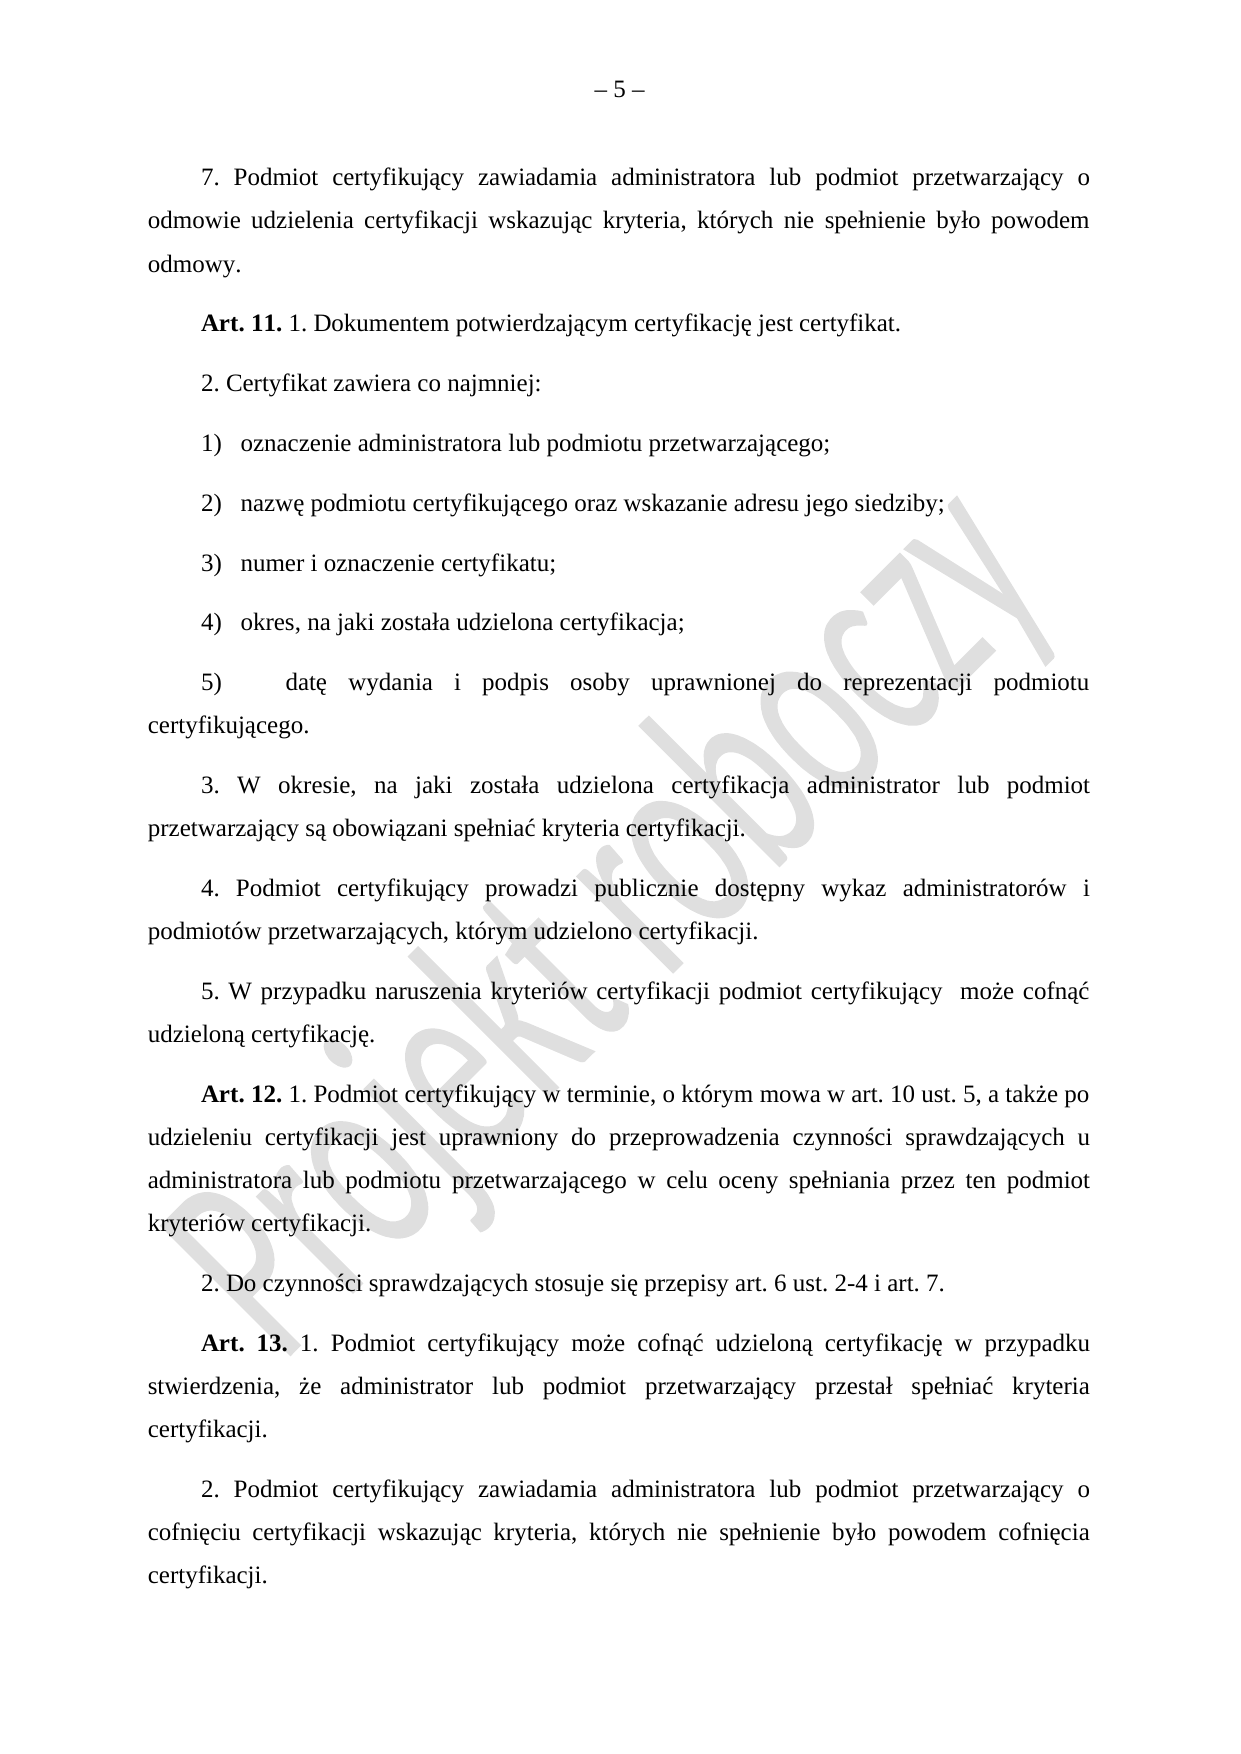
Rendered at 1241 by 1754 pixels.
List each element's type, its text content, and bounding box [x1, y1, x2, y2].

text 3. W okresie, na jaki została udzielona certyfikacja administrator lub podmiot przetwarzający są obowiązani spełniać kryteria certyfikacji. [716, 770, 796, 836]
text 5. W przypadku naruszenia kryteriów certyfikacji podmiot certyfikujący może cofnąć udzieloną certyfikację. [505, 976, 1091, 1048]
text 3. W okresie, na jaki została udzielona certyfikacja administrator lub podmiot przetwarzający są obowiązani spełniać kryteria certyfikacji. [148, 770, 753, 842]
text 2. Certyfikat zawiera co najmniej: [148, 368, 1091, 397]
text 2. Podmiot certyfikujący zawiadamia administratora lub podmiot przetwarzający o cofnięciu certyfikacji wskazując kryteria, których nie spełnienie było powodem cofnięcia certyfikacji. [148, 1474, 1091, 1589]
text 4. Podmiot certyfikujący prowadzi publicznie dostępny wykaz administratorów i podmiotów przetwarzających, którym udzielono certyfikacji. [148, 873, 643, 945]
text Art. 11. 1. Dokumentem potwierdzającym certyfikację jest certyfikat. [148, 308, 1091, 337]
text 1) oznaczenie administratora lub podmiotu przetwarzającego; [148, 428, 1091, 457]
text 2. Do czynności sprawdzających stosuje się przepisy art. 6 ust. 2-4 i art. 7. [254, 1268, 1091, 1297]
text [991, 548, 1091, 576]
text 5) datę wydania i podpis osoby uprawnionej do reprezentacji podmiotu certyfikującego. [148, 667, 1091, 739]
text 2) nazwę podmiotu certyfikującego oraz wskazanie adresu jego siedziby; [148, 488, 1091, 517]
text 5. W przypadku naruszenia kryteriów certyfikacji podmiot certyfikujący może cofnąć udzieloną certyfikację. [450, 976, 504, 1028]
text 3) numer i oznaczenie certyfikatu; [148, 548, 945, 576]
text [930, 607, 1026, 636]
text 5. W przypadku naruszenia kryteriów certyfikacji podmiot certyfikujący może cofnąć udzieloną certyfikację. [148, 976, 497, 1048]
text 3. W okresie, na jaki została udzielona certyfikacja administrator lub podmiot przetwarzający są obowiązani spełniać kryteria certyfikacji. [787, 770, 1091, 842]
text 4. Podmiot certyfikujący prowadzi publicznie dostępny wykaz administratorów i podmiotów przetwarzających, którym udzielono certyfikacji. [612, 873, 1091, 945]
text Art. 12. 1. Podmiot certyfikujący w terminie, o którym mowa w art. 10 ust. 5, a także po udzieleniu certyfikacji jest uprawniony do przeprowadzenia czynności sprawdzających u administratora lub podmiotu przetwarzającego w celu oceny spełniania przez ten podmiot kryteriów certyfikacji. [148, 1079, 1091, 1237]
text Art. 13. 1. Podmiot certyfikujący może cofnąć udzieloną certyfikację w przypadku stwierdzenia, że administrator lub podmiot przetwarzający przestał spełniać kryteria certyfikacji. [148, 1328, 1091, 1443]
text [933, 548, 990, 576]
text [1027, 607, 1091, 636]
text 7. Podmiot certyfikujący zawiadamia administratora lub podmiot przetwarzający o odmowie udzielenia certyfikacji wskazując kryteria, których nie spełnienie było powodem odmowy. [148, 162, 1091, 277]
text 2. Do czynności sprawdzających stosuje się przepisy art. 6 ust. 2-4 i art. 7. [148, 1268, 230, 1297]
text 4) okres, na jaki została udzielona certyfikacja; [148, 607, 925, 636]
